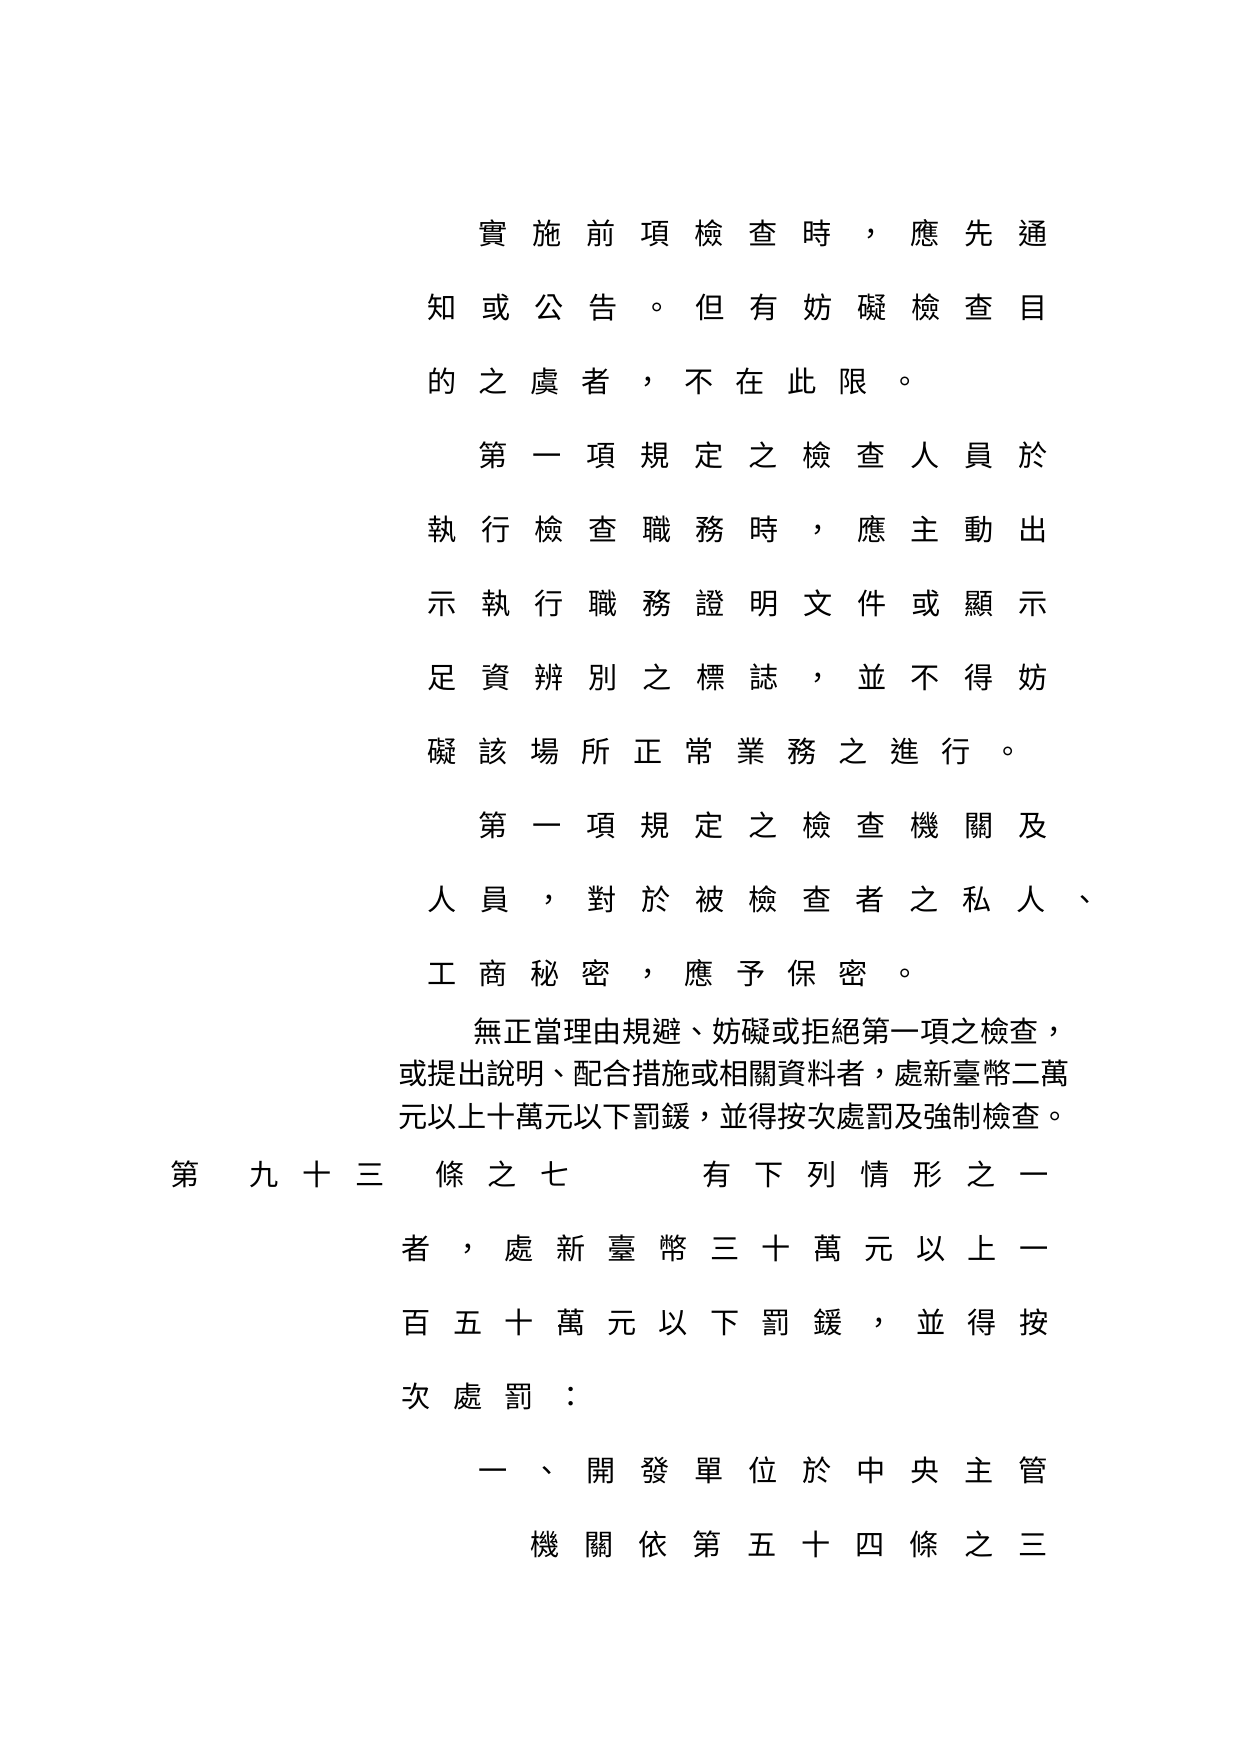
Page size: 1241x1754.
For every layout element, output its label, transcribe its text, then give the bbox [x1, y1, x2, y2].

text 第 九十三 條之七 有下列情形之一者，處新臺幣三十萬元以上一百五十萬元以下罰鍰，並得按次處罰： [170, 1135, 1070, 1431]
text 無正當理由規避、妨礙或拒絕第一項之檢查，或提出說明、配合措施或相關資料者，處新臺幣二萬元以上十萬元以下罰鍰，並得按次處罰及強制檢查。 [398, 1008, 1070, 1135]
text 第一項規定之檢查機關及人員，對於被檢查者之私人、工商秘密，應予保密。 [402, 787, 1070, 1008]
text 第一項規定之檢查人員於執行檢查職務時，應主動出示執行職務證明文件或顯示足資辨別之標誌，並不得妨礙該場所正常業務之進行。 [402, 417, 1070, 787]
text 實施前項檢查時，應先通知或公告。但有妨礙檢查目的之虞者，不在此限。 [415, 195, 1070, 417]
text 一、開發單位於中央主管機關依第五十四條之三 [469, 1431, 1070, 1579]
